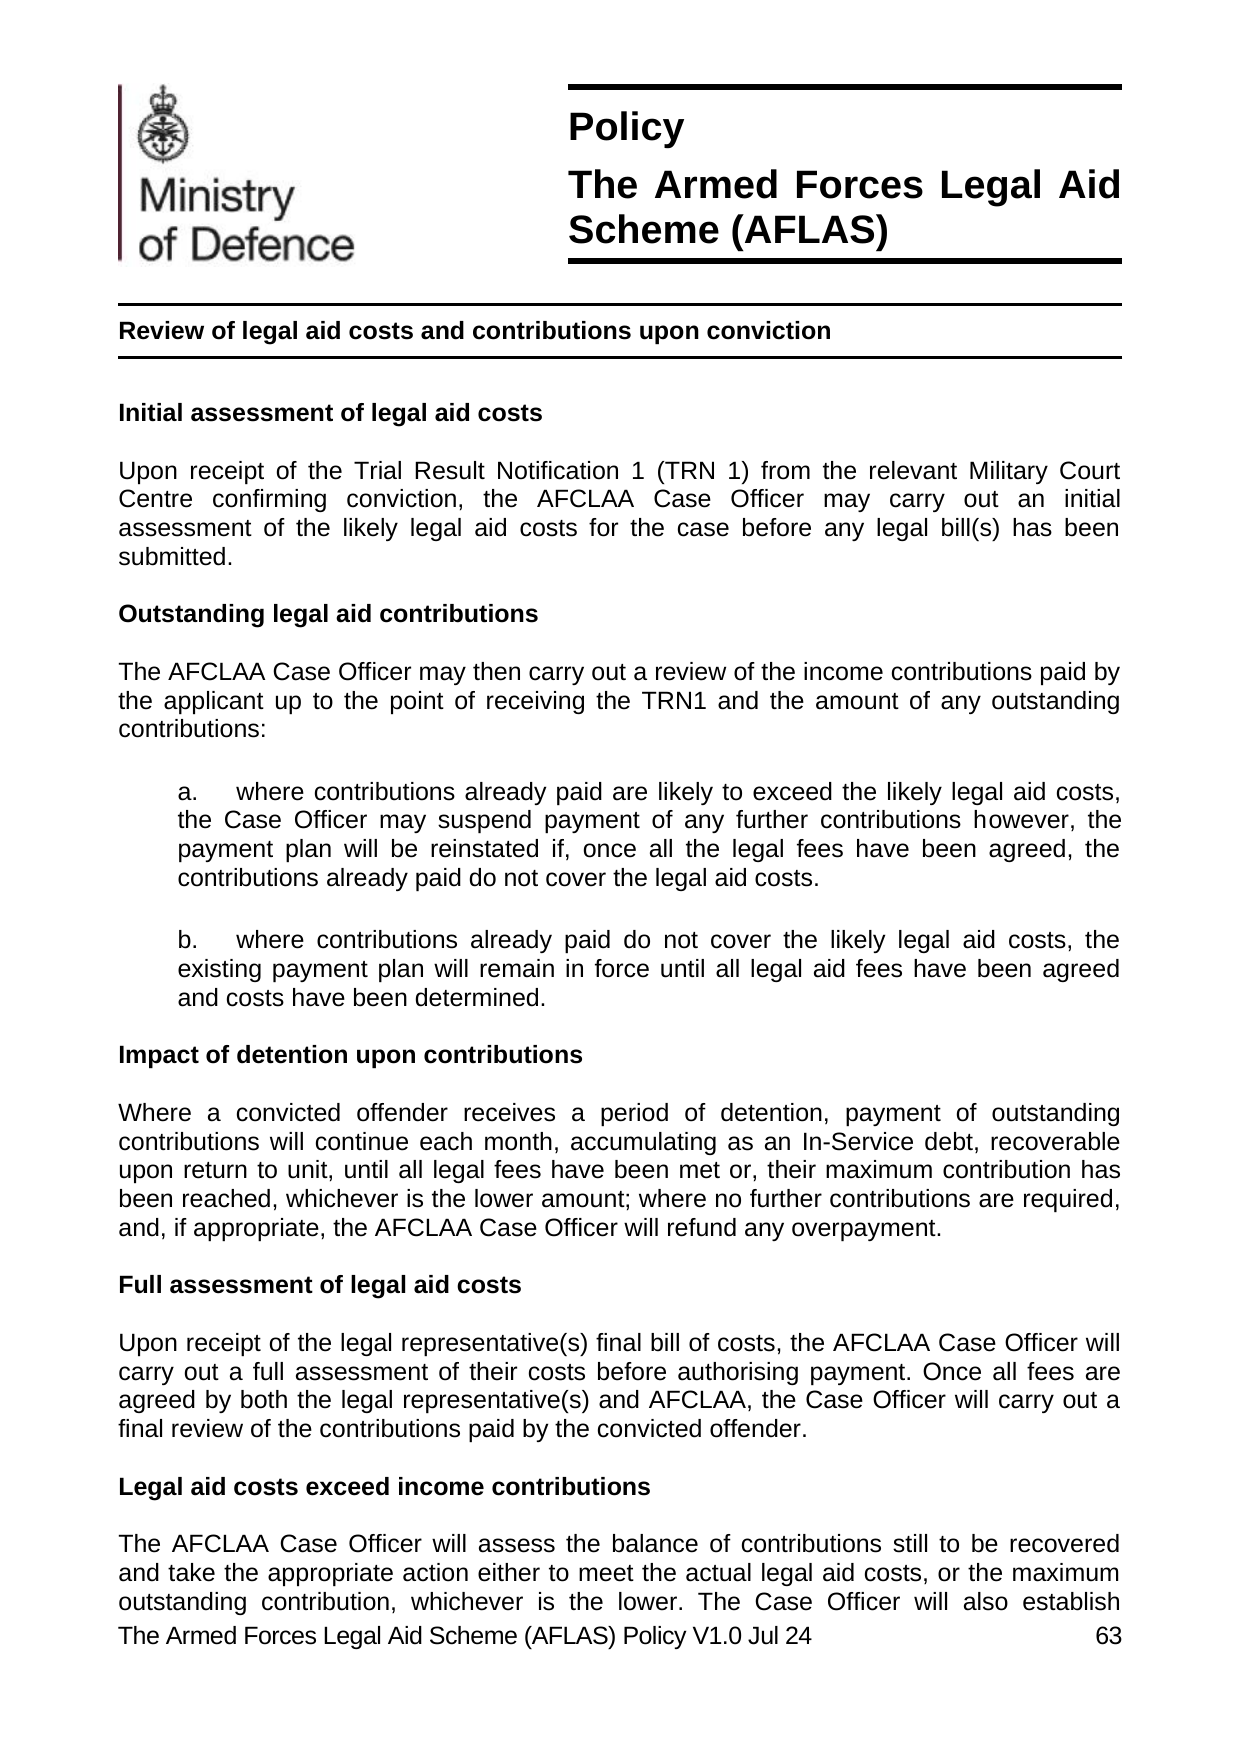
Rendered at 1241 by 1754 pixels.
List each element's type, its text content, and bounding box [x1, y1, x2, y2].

text Where a convicted offender receives a period of detention, payment of outstanding contributions will continue each month, accumulating as an In-Service debt, recoverable upon return to unit, until all legal fees have been met or, their maximum contribution has been reached, whichever is the lower amount; where no further contributions are required, and, if appropriate, the AFCLAA Case Officer will refund any overpayment. [118, 1098, 1122, 1241]
text Upon receipt of the legal representative(s) final bill of costs, the AFCLAA Case Officer will carry out a full assessment of their costs before authorising payment. Once all fees are agreed by both the legal representative(s) and AFCLAA, the Case Officer will carry out a final review of the contributions paid by the convicted offender. [118, 1328, 1122, 1443]
text Upon receipt of the Trial Result Notification 1 (TRN 1) from the relevant Military Court Centre confirming conviction, the AFCLAA Case Officer may carry out an initial assessment of the likely legal aid costs for the case before any legal bill(s) has been submitted. [118, 456, 1122, 571]
subtitle Full assessment of legal aid costs [118, 1270, 1122, 1299]
subtitle Review of legal aid costs and contributions upon conviction [118, 306, 1122, 356]
list where contributions already paid are likely to exceed the likely legal aid costs, the Case Officer may suspend payment of any further contributions however, the payment plan will be reinstated if, once all the legal fees have been agreed, the contributions already paid do not cover the legal aid costs. [177, 777, 1122, 892]
subtitle Outstanding legal aid contributions [118, 599, 1122, 628]
subtitle Initial assessment of legal aid costs [118, 398, 1122, 427]
list where contributions already paid do not cover the likely legal aid costs, the existing payment plan will remain in force until all legal aid fees have been agreed and costs have been determined. [177, 925, 1122, 1011]
text The AFCLAA Case Officer may then carry out a review of the income contributions paid by the applicant up to the point of receiving the TRN1 and the amount of any outstanding contributions: [118, 657, 1122, 743]
subtitle Impact of detention upon contributions [118, 1040, 1122, 1069]
subtitle Legal aid costs exceed income contributions [118, 1471, 1122, 1500]
text The AFCLAA Case Officer will assess the balance of contributions still to be recovered and take the appropriate action either to meet the actual legal aid costs, or the maximum outstanding contribution, whichever is the lower. The Case Officer will also establish [118, 1529, 1122, 1615]
